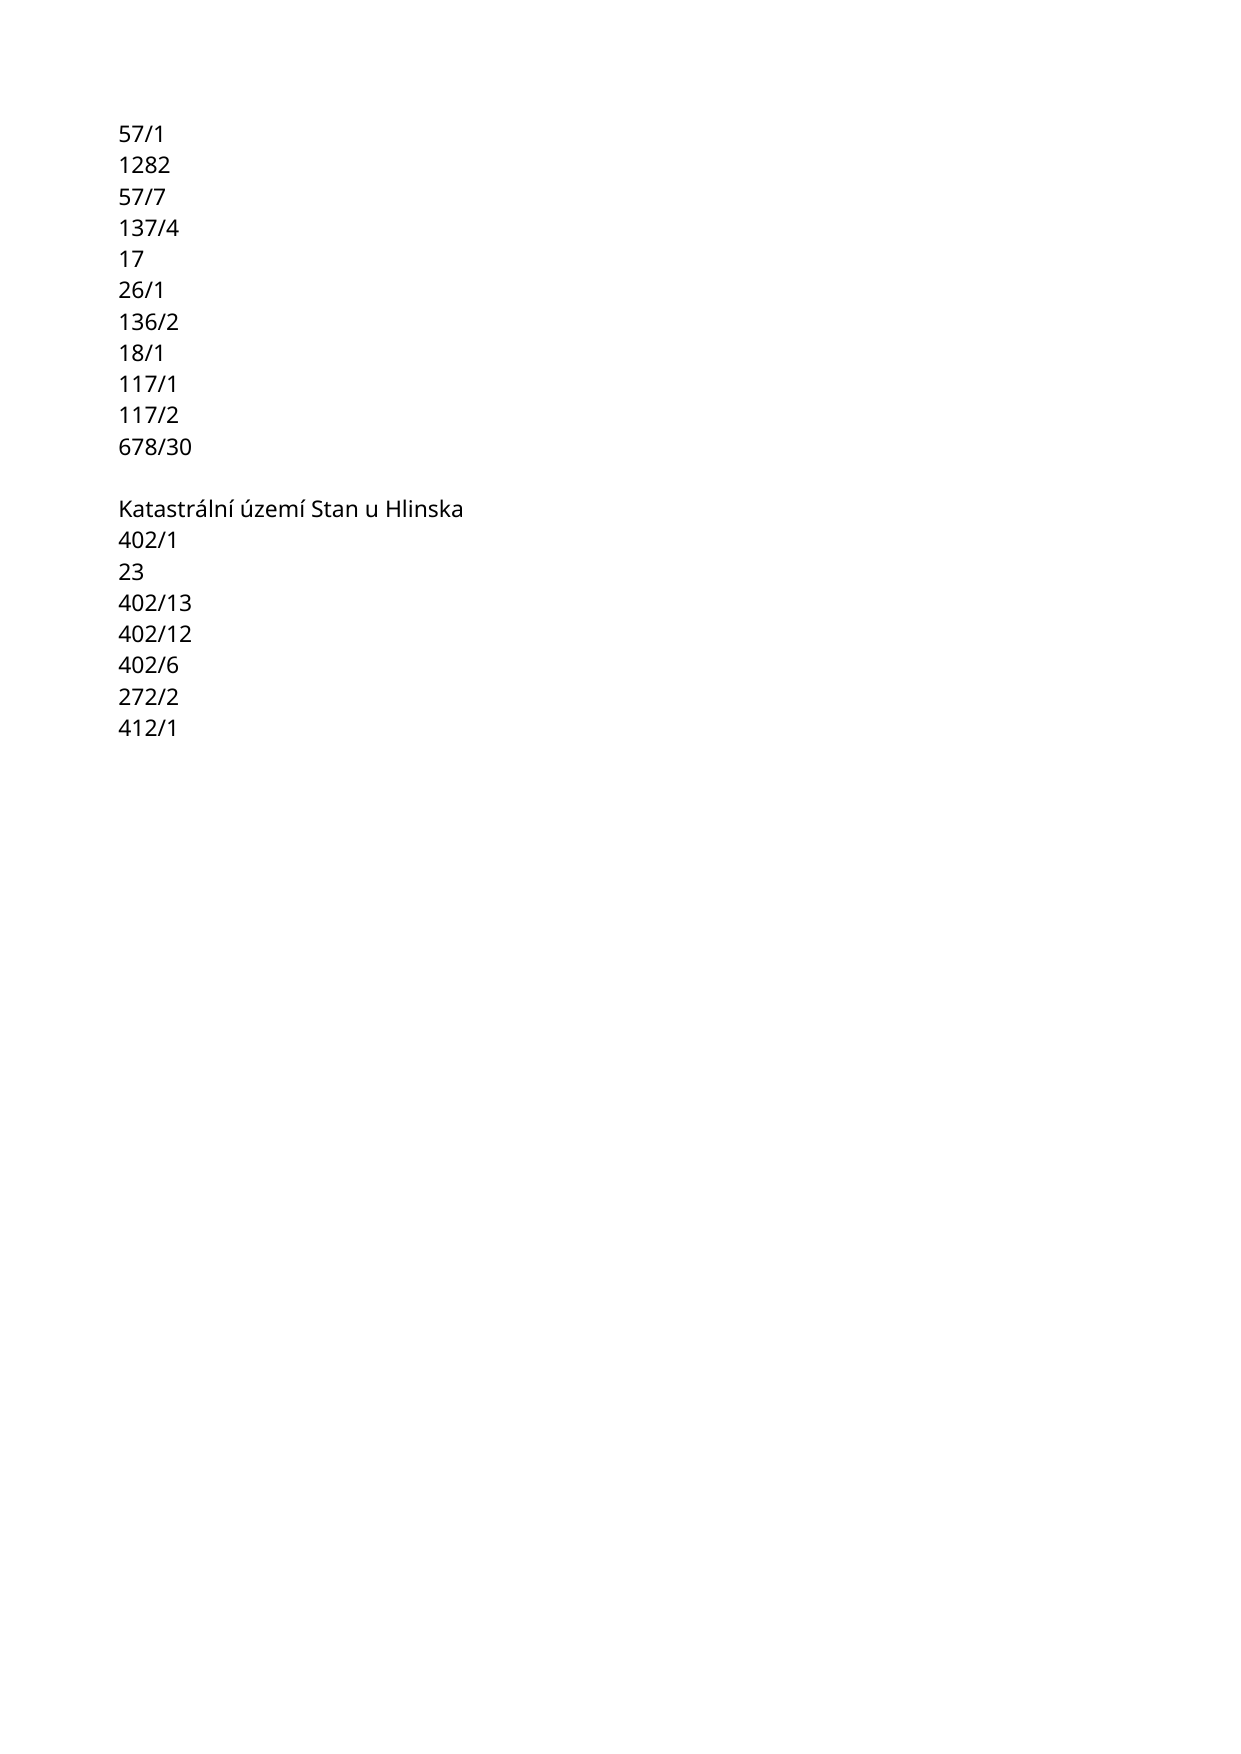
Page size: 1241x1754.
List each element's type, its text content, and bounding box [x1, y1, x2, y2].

text 412/1 [118, 712, 1122, 743]
text 136/2 [118, 306, 1122, 337]
text 57/1 [118, 118, 1122, 149]
text 402/1 [118, 524, 1122, 556]
text 23 [118, 556, 1122, 587]
text 402/6 [118, 649, 1122, 681]
text 137/4 [118, 212, 1122, 243]
text 402/12 [118, 618, 1122, 649]
text 26/1 [118, 274, 1122, 306]
text 1282 [118, 149, 1122, 181]
text Katastrální území Stan u Hlinska [118, 493, 1122, 524]
text 402/13 [118, 587, 1122, 618]
text 18/1 [118, 337, 1122, 368]
text 117/2 [118, 399, 1122, 431]
text 57/7 [118, 181, 1122, 212]
text 17 [118, 243, 1122, 274]
text 272/2 [118, 681, 1122, 712]
text 678/30 [118, 431, 1122, 462]
text 117/1 [118, 368, 1122, 399]
